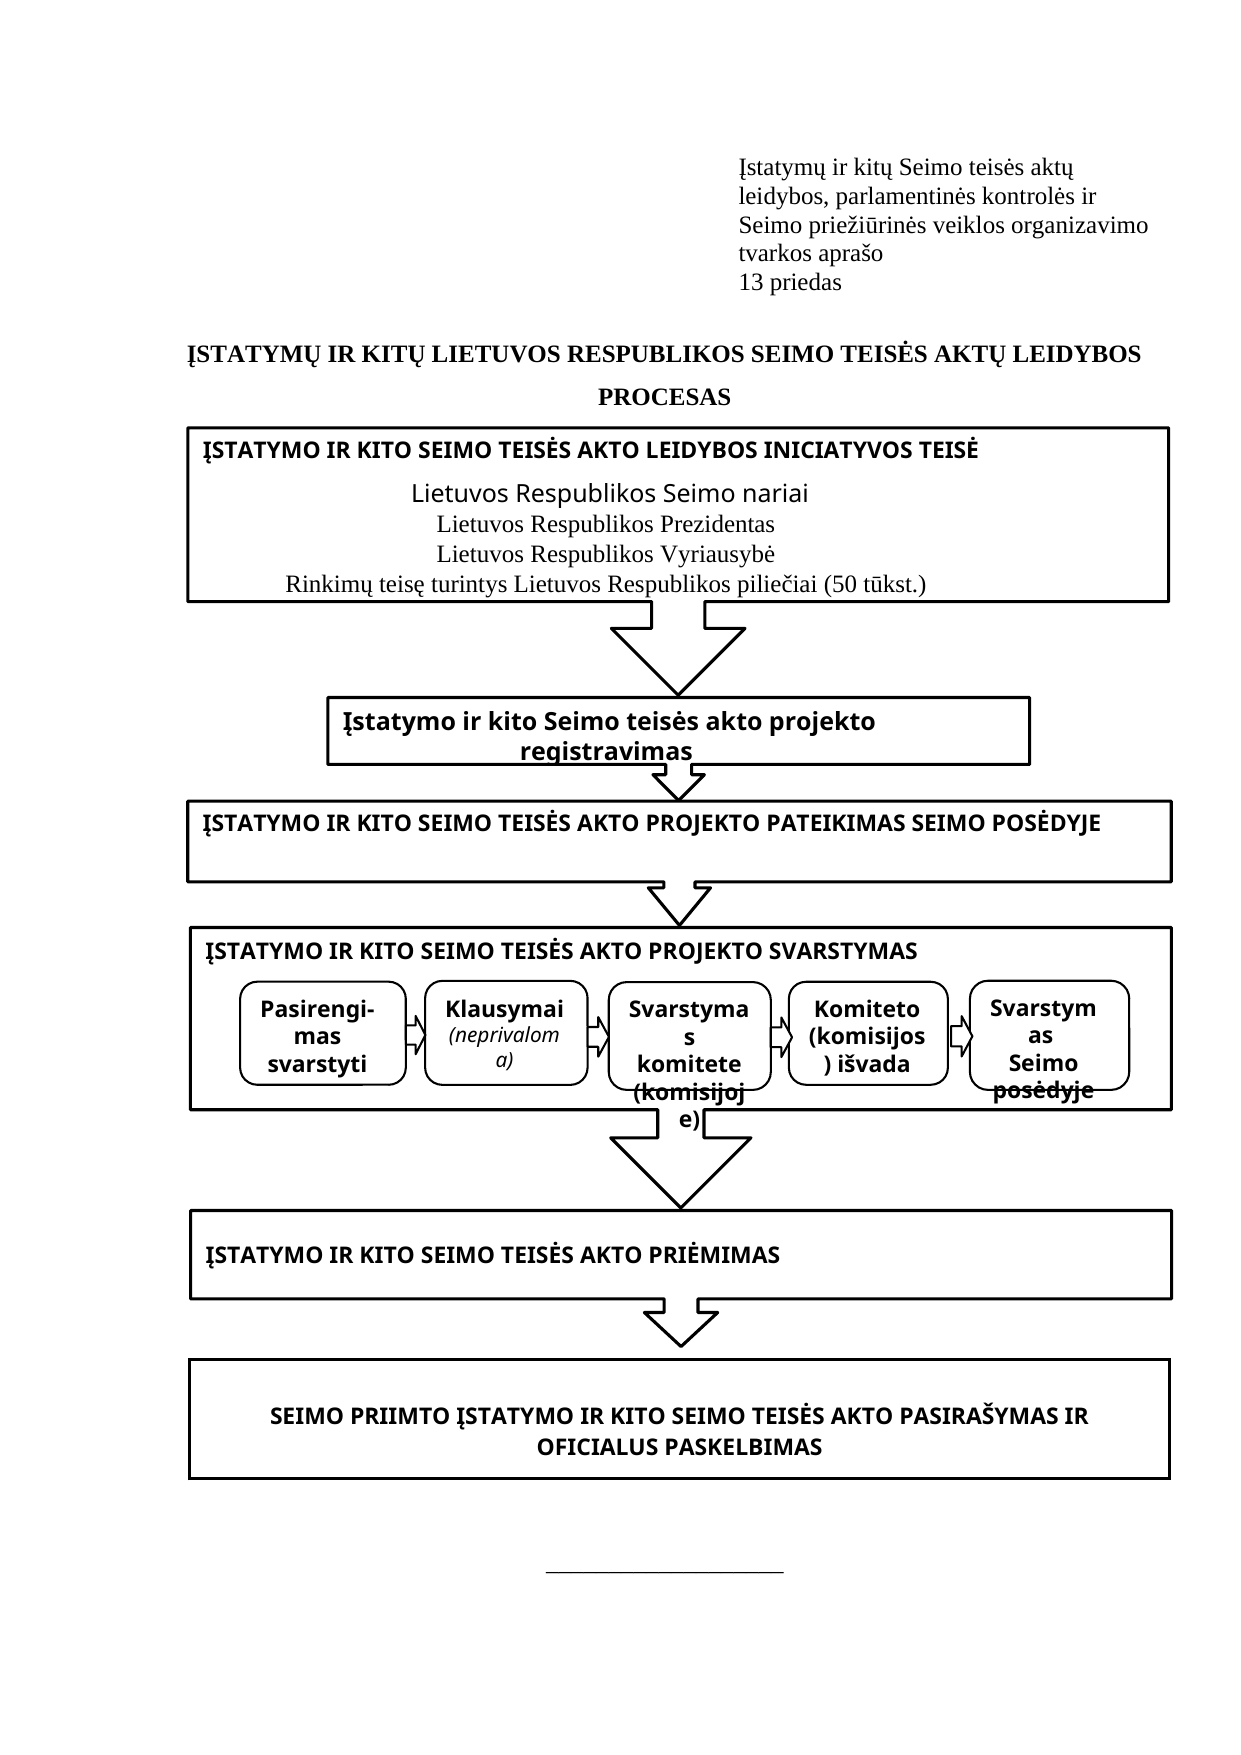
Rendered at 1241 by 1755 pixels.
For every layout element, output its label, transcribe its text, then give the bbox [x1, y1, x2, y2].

text tvarkos aprašo [738, 238, 1152, 267]
text SEIMO PRIIMTO ĮstatymO IR KITO SEIMO TEISĖS AKTO PASIRAŠYMAS ir oficialus paskelbimas [206, 1400, 1153, 1462]
text ___________________ [177, 1547, 1152, 1575]
text Seimo priežiūrinės veiklos organizavimo [738, 210, 1152, 238]
text 13 priedas [738, 267, 1152, 296]
text ĮSTATYMŲ IR KITŲ LIETUVOS RESPUBLIKOS SEIMO TEISĖS AKTŲ LEIDYBOS PROCESAS [177, 339, 1152, 411]
text leidybos, parlamentinės kontrolės ir [738, 181, 1152, 210]
text Įstatymų ir kitų Seimo teisės aktų [738, 152, 1152, 181]
